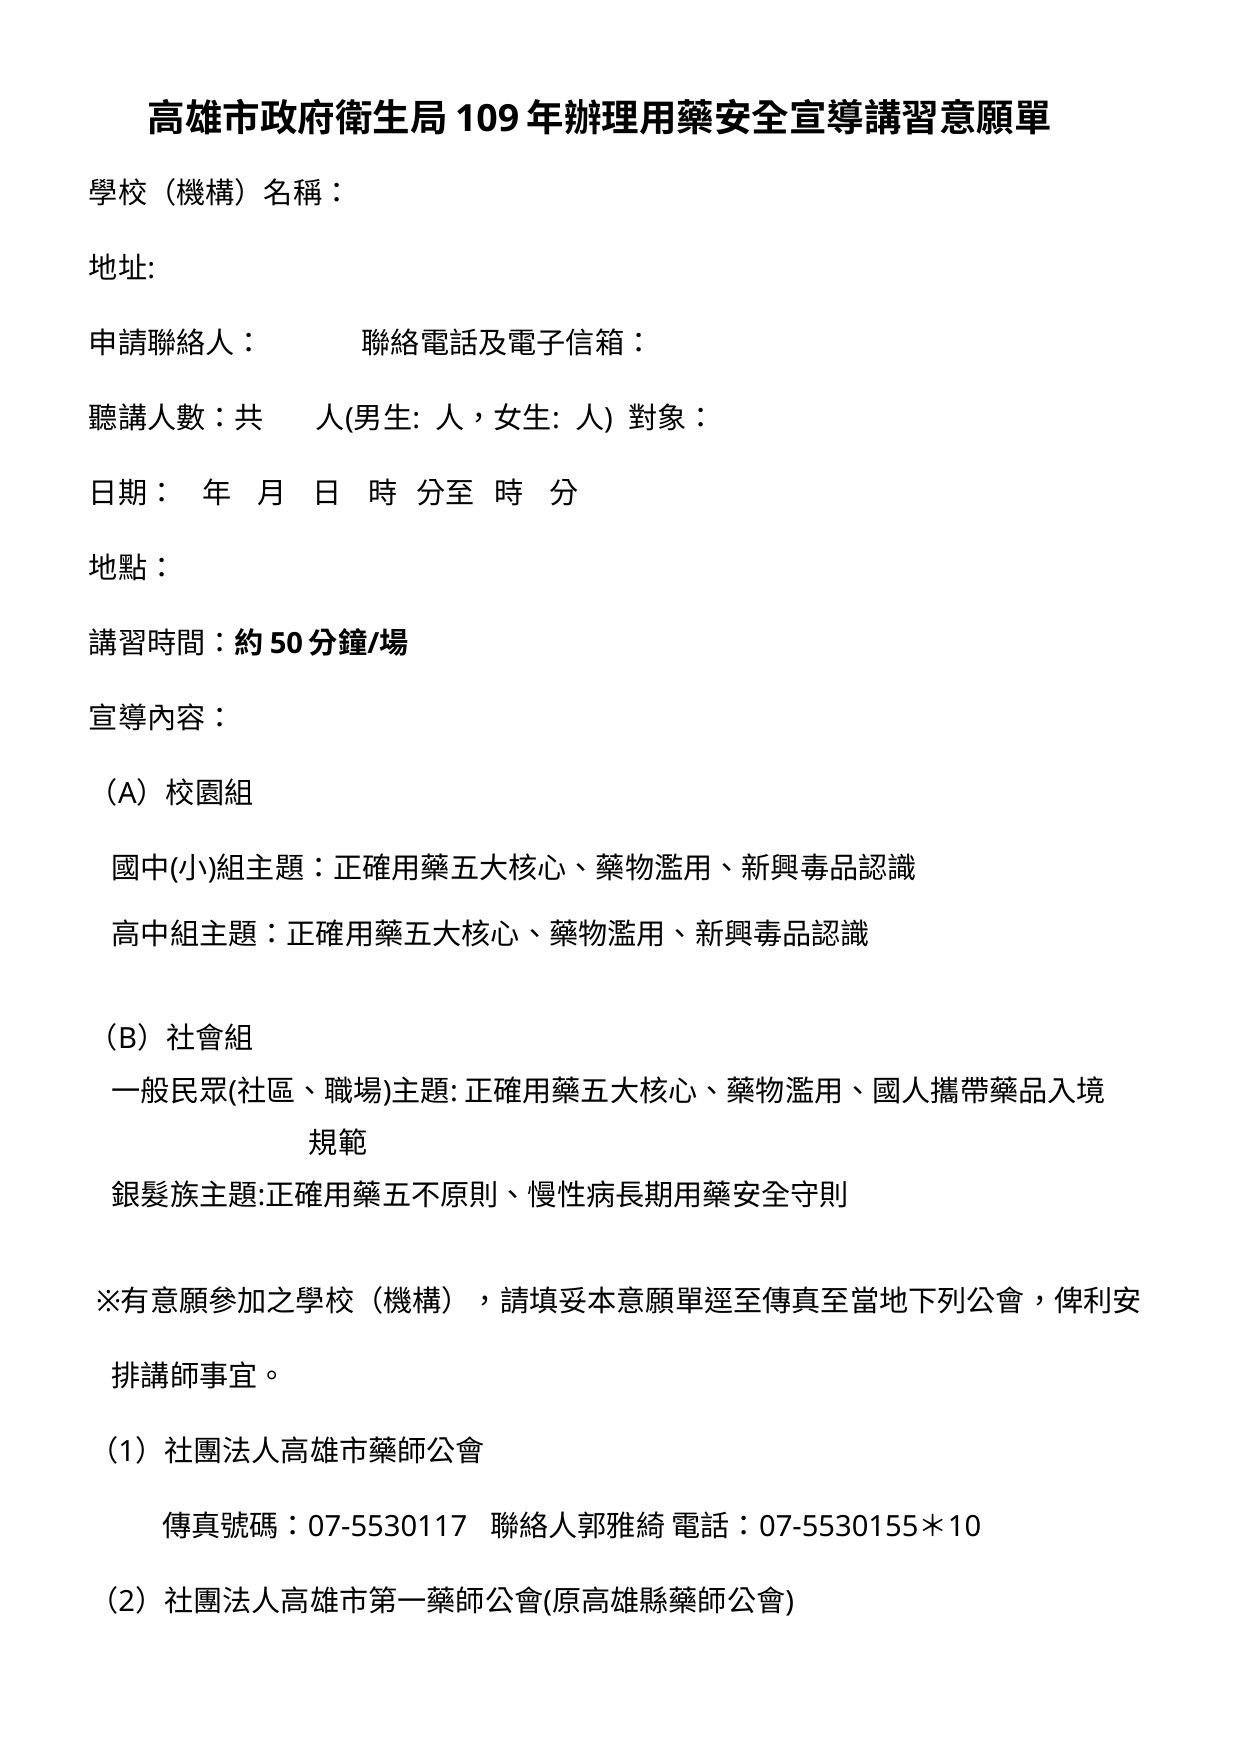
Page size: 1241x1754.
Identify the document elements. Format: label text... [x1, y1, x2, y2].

text 高中組主題：正確用藥五大核心、藥物濫用、新興毒品認識 [89, 903, 1152, 955]
text 日期： 年 月 日 時 分至 時 分 [89, 453, 1152, 528]
text 申請聯絡人： 聯絡電話及電子信箱： [89, 303, 1152, 378]
text 宣導內容： [89, 678, 1152, 753]
text 銀髮族主題:正確用藥五不原則、慢性病長期用藥安全守則 [89, 1163, 1152, 1216]
text （A）校園組 [89, 753, 1152, 828]
text 地址: [89, 228, 1152, 303]
text 聽講人數：共 人(男生: 人，女生: 人) 對象： [89, 378, 1152, 453]
text 排講師事宜。 [89, 1336, 1152, 1411]
text （2）社團法人高雄市第一藥師公會(原高雄縣藥師公會) [89, 1561, 1152, 1636]
text 傳真號碼：07-5530117 聯絡人郭雅綺 電話：07-5530155＊10 [89, 1486, 1152, 1561]
text （1）社團法人高雄市藥師公會 [89, 1411, 1152, 1486]
text ※有意願參加之學校（機構），請填妥本意願單逕至傳真至當地下列公會，俾利安 [89, 1261, 1152, 1336]
text 地點： [89, 528, 1152, 603]
text 高雄市政府衛生局109年辦理用藥安全宣導講習意願單 [89, 78, 1152, 153]
text 講習時間：約50分鐘/場 [89, 603, 1152, 678]
text 規範 [89, 1111, 1152, 1163]
text 學校（機構）名稱： [89, 153, 1152, 228]
text 國中(小)組主題：正確用藥五大核心、藥物濫用、新興毒品認識 [89, 828, 1152, 903]
text 一般民眾(社區、職場)主題: 正確用藥五大核心、藥物濫用、國人攜帶藥品入境 [89, 1059, 1152, 1111]
text （B）社會組 [89, 1007, 1152, 1059]
